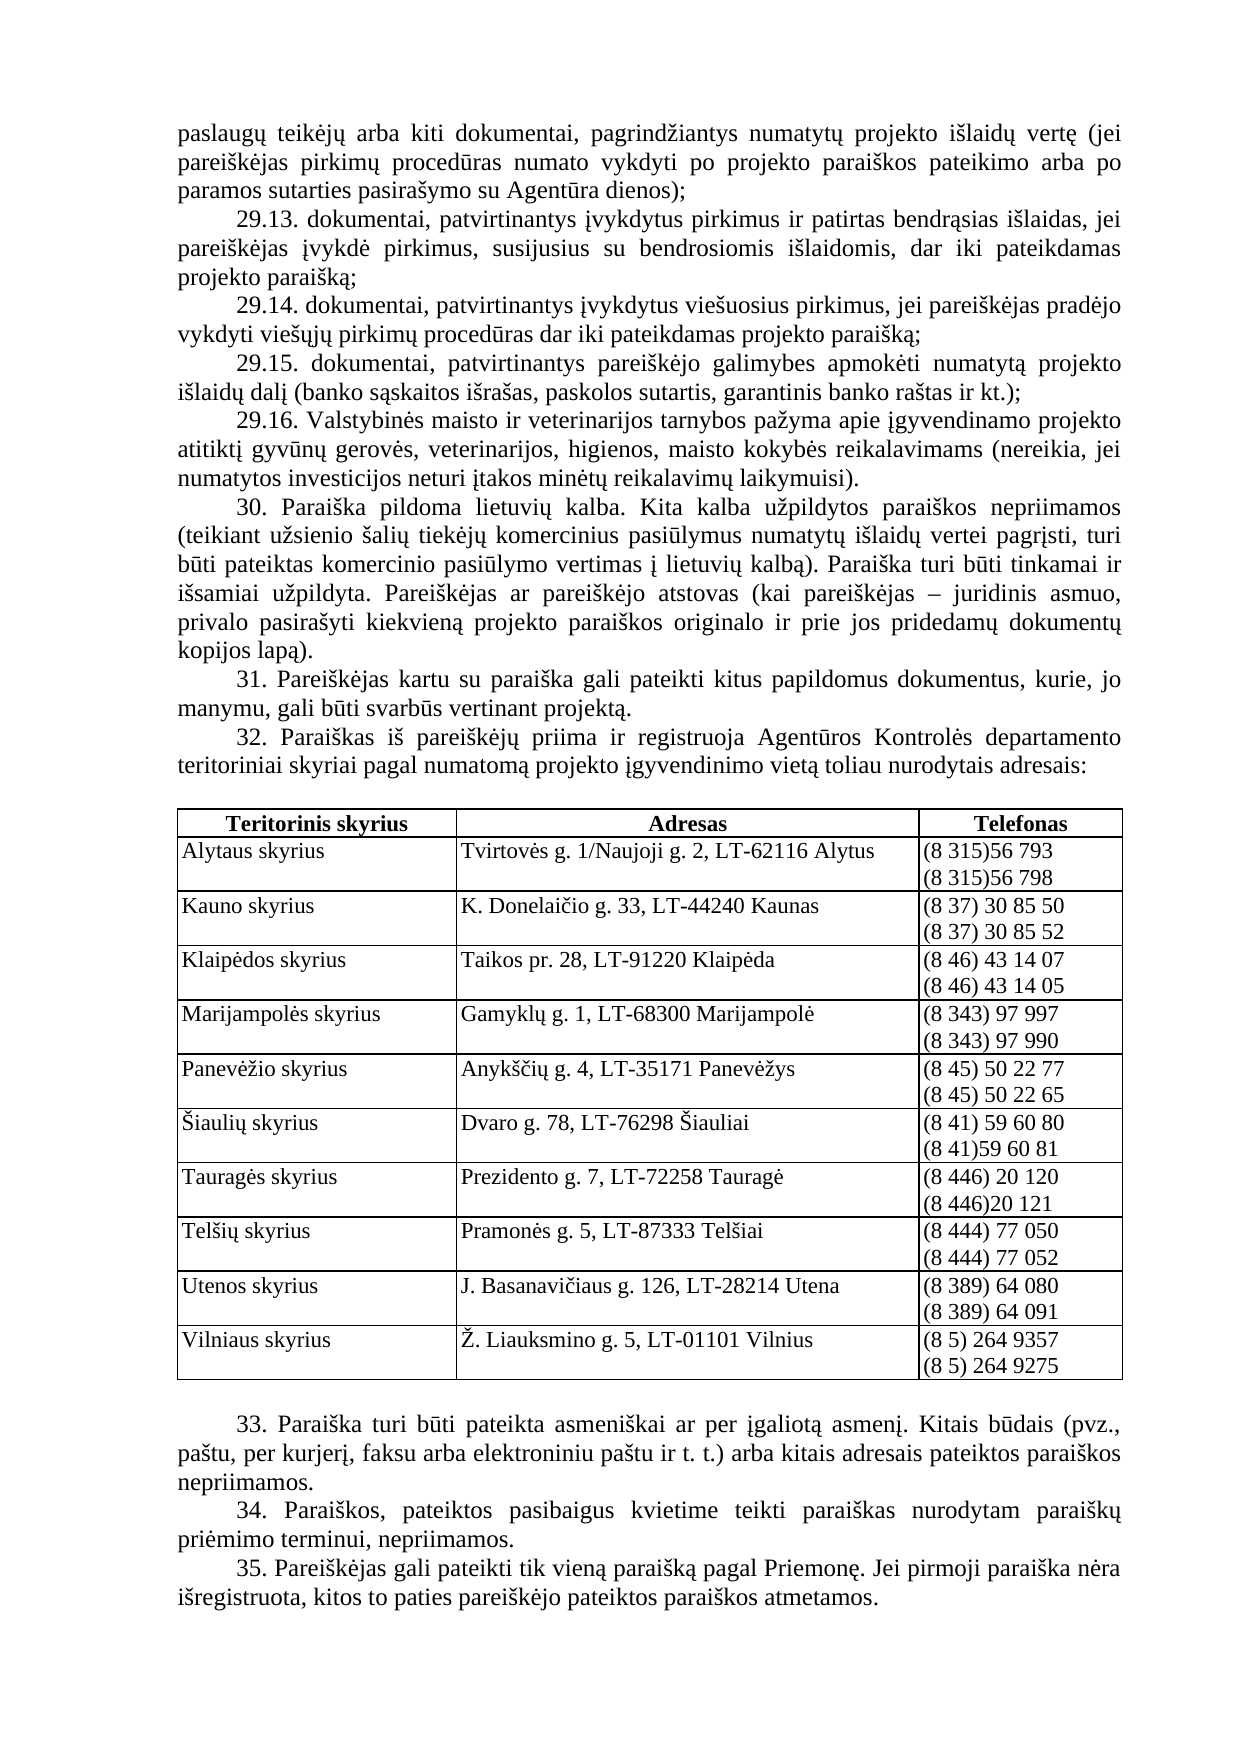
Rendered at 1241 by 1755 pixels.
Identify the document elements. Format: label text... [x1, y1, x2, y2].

table_cell Tvirtovės g. 1/Naujoji g. 2, LT-62116 Alytus [457, 838, 918, 890]
text 31. Pareiškėjas kartu su paraiška gali pateikti kitus papildomus dokumentus, kurie, jo manymu, gali būti svarbūs vertinant projektą. [177, 664, 1122, 722]
table_cell Marijampolės skyrius [178, 1001, 456, 1053]
table_cell Panevėžio skyrius [178, 1055, 456, 1107]
text 29.15. dokumentai, patvirtinantys pareiškėjo galimybes apmokėti numatytą projekto išlaidų dalį (banko sąskaitos išrašas, paskolos sutartis, garantinis banko raštas ir kt.); [177, 348, 1122, 406]
text 32. Paraiškas iš pareiškėjų priima ir registruoja Agentūros Kontrolės departamento teritoriniai skyriai pagal numatomą projekto įgyvendinimo vietą toliau nurodytais adresais: [177, 722, 1122, 779]
table_cell Ž. Liauksmino g. 5, LT-01101 Vilnius [457, 1326, 918, 1379]
table_cell Prezidento g. 7, LT-72258 Tauragė [457, 1163, 918, 1216]
table_cell Pramonės g. 5, LT-87333 Telšiai [457, 1218, 918, 1270]
table_cell Dvaro g. 78, LT-76298 Šiauliai [457, 1109, 918, 1162]
text 34. Paraiškos, pateiktos pasibaigus kvietime teikti paraiškas nurodytam paraiškų priėmimo terminui, nepriimamos. [177, 1495, 1122, 1553]
table_cell Alytaus skyrius [178, 838, 456, 890]
table_cell K. Donelaičio g. 33, LT-44240 Kaunas [457, 892, 918, 944]
table_cell Anykščių g. 4, LT-35171 Panevėžys [457, 1055, 918, 1107]
table_cell Utenos skyrius [178, 1272, 456, 1324]
table_cell Taikos pr. 28, LT-91220 Klaipėda [457, 946, 918, 999]
text 29.14. dokumentai, patvirtinantys įvykdytus viešuosius pirkimus, jei pareiškėjas pradėjo vykdyti viešųjų pirkimų procedūras dar iki pateikdamas projekto paraišką; [177, 291, 1122, 348]
table_cell Vilniaus skyrius [178, 1326, 456, 1379]
text 30. Paraiška pildoma lietuvių kalba. Kita kalba užpildytos paraiškos nepriimamos (teikiant užsienio šalių tiekėjų komercinius pasiūlymus numatytų išlaidų vertei pagrįsti, turi būti pateiktas komercinio pasiūlymo vertimas į lietuvių kalbą). Paraiška turi būti tinkamai ir išsamiai užpildyta. Pareiškėjas ar pareiškėjo atstovas (kai pareiškėjas – juridinis asmuo, privalo pasirašyti kiekvieną projekto paraiškos originalo ir prie jos pridedamų dokumentų kopijos lapą). [177, 492, 1122, 664]
text 29.13. dokumentai, patvirtinantys įvykdytus pirkimus ir patirtas bendrąsias išlaidas, jei pareiškėjas įvykdė pirkimus, susijusius su bendrosiomis išlaidomis, dar iki pateikdamas projekto paraišką; [177, 204, 1122, 291]
text 33. Paraiška turi būti pateikta asmeniškai ar per įgaliotą asmenį. Kitais būdais (pvz., paštu, per kurjerį, faksu arba elektroniniu paštu ir t. t.) arba kitais adresais pateiktos paraiškos nepriimamos. [177, 1409, 1122, 1495]
text 35. Pareiškėjas gali pateikti tik vieną paraišką pagal Priemonę. Jei pirmoji paraiška nėra išregistruota, kitos to paties pareiškėjo pateiktos paraiškos atmetamos. [177, 1553, 1122, 1610]
text 29.16. Valstybinės maisto ir veterinarijos tarnybos pažyma apie įgyvendinamo projekto atitiktį gyvūnų gerovės, veterinarijos, higienos, maisto kokybės reikalavimams (nereikia, jei numatytos investicijos neturi įtakos minėtų reikalavimų laikymuisi). [177, 406, 1122, 492]
table_cell Kauno skyrius [178, 892, 456, 944]
table_cell J. Basanavičiaus g. 126, LT-28214 Utena [457, 1272, 918, 1324]
table_cell Telšių skyrius [178, 1218, 456, 1270]
table_cell Tauragės skyrius [178, 1163, 456, 1216]
table_cell Klaipėdos skyrius [178, 946, 456, 999]
table_cell Gamyklų g. 1, LT-68300 Marijampolė [457, 1001, 918, 1053]
text paslaugų teikėjų arba kiti dokumentai, pagrindžiantys numatytų projekto išlaidų vertę (jei pareiškėjas pirkimų procedūras numato vykdyti po projekto paraiškos pateikimo arba po paramos sutarties pasirašymo su Agentūra dienos); [177, 118, 1122, 204]
table_cell Šiaulių skyrius [178, 1109, 456, 1162]
